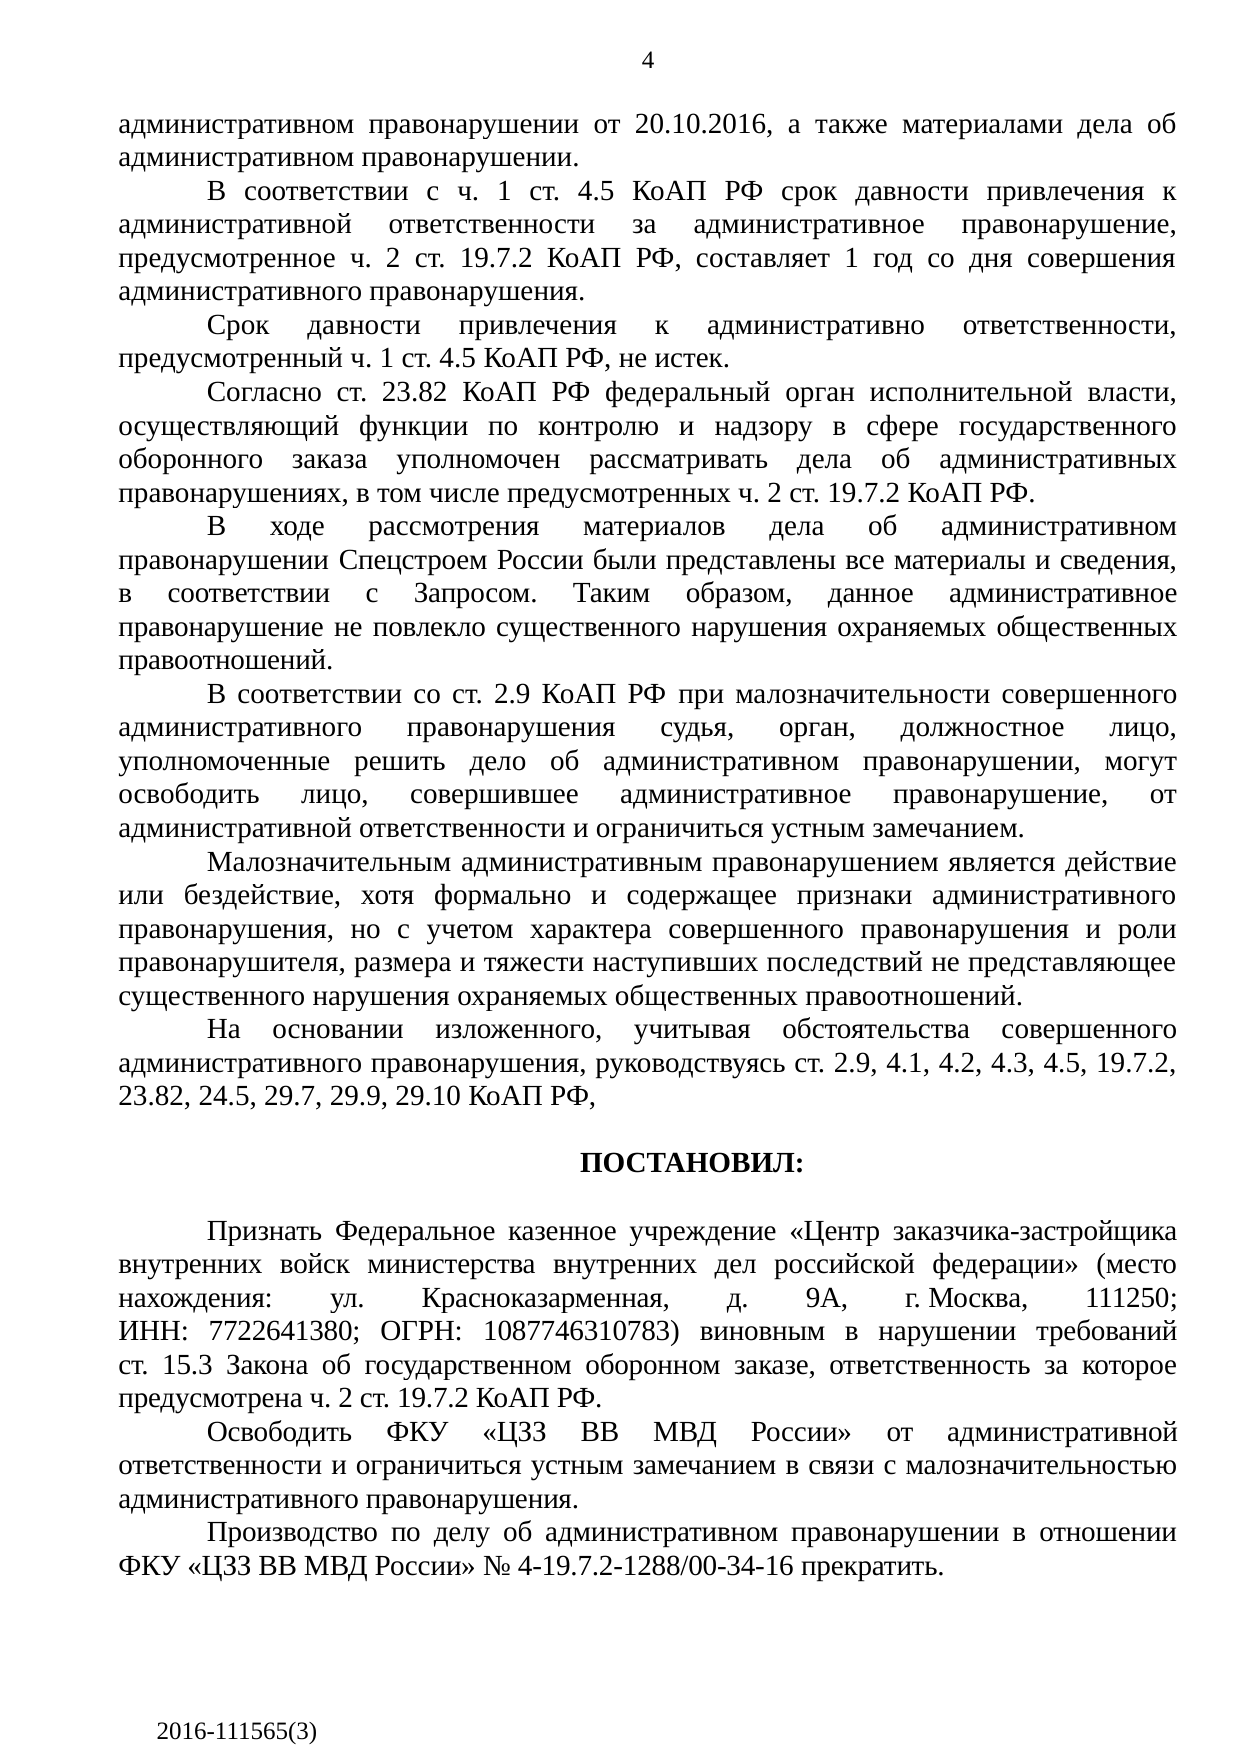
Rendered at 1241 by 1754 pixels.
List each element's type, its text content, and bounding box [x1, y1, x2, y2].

text На основании изложенного, учитывая обстоятельства совершенного административного правонарушения, руководствуясь ст. 2.9, 4.1, 4.2, 4.3, 4.5, 19.7.2, 23.82, 24.5, 29.7, 29.9, 29.10 КоАП РФ, [118, 1011, 1178, 1112]
text В соответствии со ст. 2.9 КоАП РФ при малозначительности совершенного административного правонарушения судья, орган, должностное лицо, уполномоченные решить дело об административном правонарушении, могут освободить лицо, совершившее административное правонарушение, от административной ответственности и ограничиться устным замечанием. [118, 676, 1178, 844]
text Производство по делу об административном правонарушении в отношении ФКУ «ЦЗЗ ВВ МВД России» № 4-19.7.2-1288/00-34-16 прекратить. [118, 1514, 1178, 1582]
text Малозначительным административным правонарушением является действие или бездействие, хотя формально и содержащее признаки административного правонарушения, но с учетом характера совершенного правонарушения и роли правонарушителя, размера и тяжести наступивших последствий не представляющее существенного нарушения охраняемых общественных правоотношений. [118, 844, 1178, 1011]
text Освободить ФКУ «ЦЗЗ ВВ МВД России» от административной ответственности и ограничиться устным замечанием в связи с малозначительностью административного правонарушения. [118, 1414, 1178, 1514]
text В ходе рассмотрения материалов дела об административном правонарушении Спецстроем России были представлены все материалы и сведения, в соответствии с Запросом. Таким образом, данное административное правонарушение не повлекло существенного нарушения охраняемых общественных правоотношений. [118, 508, 1178, 676]
text административном правонарушении от 20.10.2016, а также материалами дела об административном правонарушении. [118, 106, 1178, 173]
text Срок давности привлечения к административно ответственности, предусмотренный ч. 1 ст. 4.5 КоАП РФ, не истек. [118, 307, 1178, 374]
text В соответствии с ч. 1 ст. 4.5 КоАП РФ срок давности привлечения к административной ответственности за административное правонарушение, предусмотренное ч. 2 ст. 19.7.2 КоАП РФ, составляет 1 год со дня совершения административного правонарушения. [118, 173, 1178, 307]
text ПОСТАНОВИЛ: [118, 1146, 1178, 1179]
text Признать Федеральное казенное учреждение «Центр заказчика-застройщика внутренних войск министерства внутренних дел российской федерации» (место нахождения: ул. Красноказарменная, д. 9А, г. Москва, 111250; ИНН: 7722641380; ОГРН: 1087746310783) виновным в нарушении требований ст. 15.3 Закона об государственном оборонном заказе, ответственность за которое предусмотрена ч. 2 ст. 19.7.2 КоАП РФ. [118, 1213, 1178, 1414]
text Согласно ст. 23.82 КоАП РФ федеральный орган исполнительной власти, осуществляющий функции по контролю и надзору в сфере государственного оборонного заказа уполномочен рассматривать дела об административных правонарушениях, в том числе предусмотренных ч. 2 ст. 19.7.2 КоАП РФ. [118, 374, 1178, 508]
